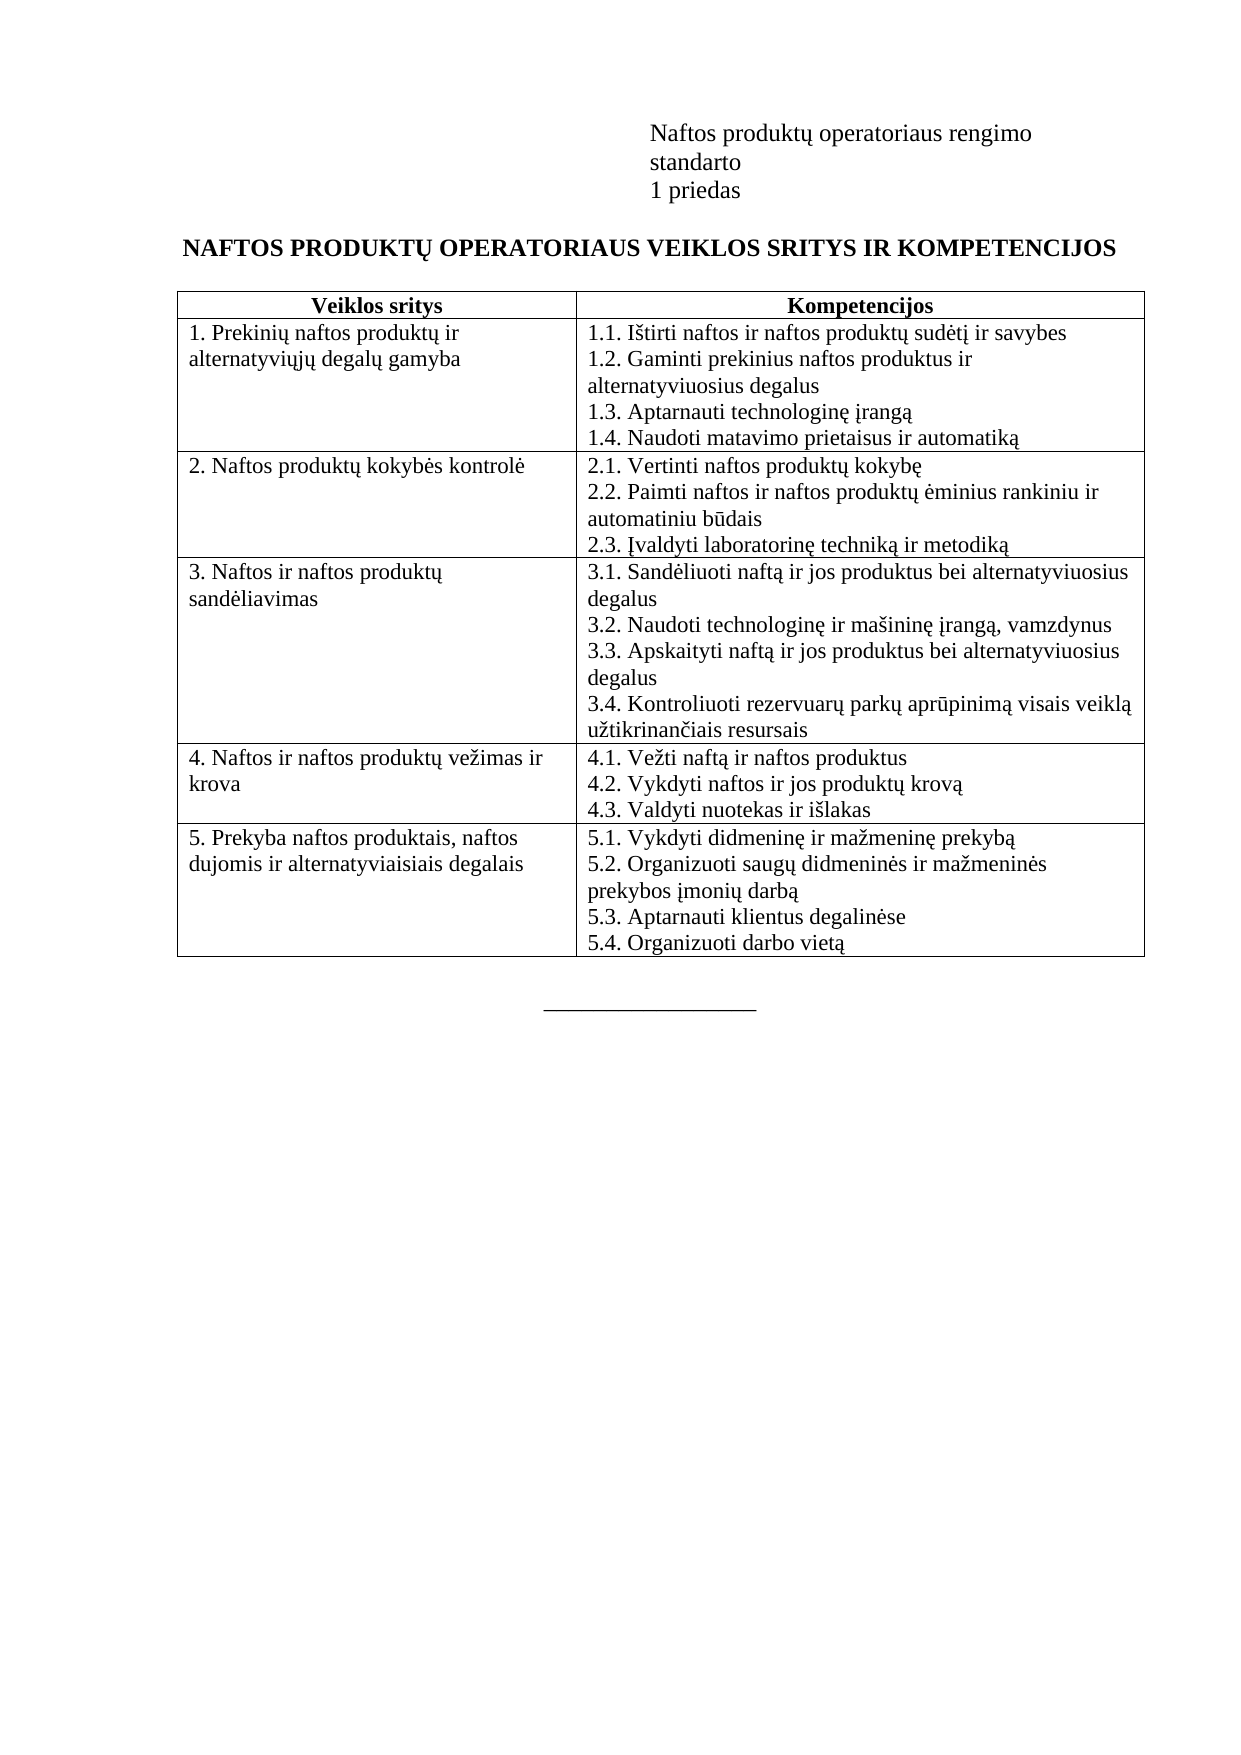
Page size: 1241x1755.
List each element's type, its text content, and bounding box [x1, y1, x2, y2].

text _________________ [177, 986, 1122, 1014]
table_cell 5. Prekyba naftos produktais, naftos dujomis ir alternatyviaisiais degalais [178, 824, 576, 956]
text Naftos produktų operatoriaus rengimo standarto [649, 118, 1122, 176]
table_cell 5.1. Vykdyti didmeninę ir mažmeninę prekybą 5.2. Organizuoti saugų didmeninės ir mažmeninės prekybos įmonių darbą 5.3. Aptarnauti klientus degalinėse 5.4. Organizuoti darbo vietą [577, 824, 1144, 956]
table_header Kompetencijos [577, 292, 1144, 318]
table_cell 4. Naftos ir naftos produktų vežimas ir krova [178, 744, 576, 823]
table_cell 2.1. Vertinti naftos produktų kokybę 2.2. Paimti naftos ir naftos produktų ėminius rankiniu ir automatiniu būdais 2.3. Įvaldyti laboratorinę techniką ir metodiką [577, 452, 1144, 557]
table_cell 3. Naftos ir naftos produktų sandėliavimas [178, 558, 576, 743]
text 1 priedas [649, 176, 1122, 204]
table_cell 3.1. Sandėliuoti naftą ir jos produktus bei alternatyviuosius degalus 3.2. Naudoti technologinę ir mašininę įrangą, vamzdynus 3.3. Apskaityti naftą ir jos produktus bei alternatyviuosius degalus 3.4. Kontroliuoti rezervuarų parkų aprūpinimą visais veiklą užtikrinančiais resursais [577, 558, 1144, 743]
table_cell 1.1. Ištirti naftos ir naftos produktų sudėtį ir savybes 1.2. Gaminti prekinius naftos produktus ir alternatyviuosius degalus 1.3. Aptarnauti technologinę įrangą 1.4. Naudoti matavimo prietaisus ir automatiką [577, 319, 1144, 451]
table_header Veiklos sritys [178, 292, 576, 318]
table_cell 2. Naftos produktų kokybės kontrolė [178, 452, 576, 557]
table_cell 4.1. Vežti naftą ir naftos produktus 4.2. Vykdyti naftos ir jos produktų krovą 4.3. Valdyti nuotekas ir išlakas [577, 744, 1144, 823]
table_cell 1. Prekinių naftos produktų ir alternatyviųjų degalų gamyba [178, 319, 576, 451]
text NAFTOS PRODUKTŲ OPERATORIAUS VEIKLOS SRITYS IR KOMPETENCIJOS [177, 233, 1122, 262]
